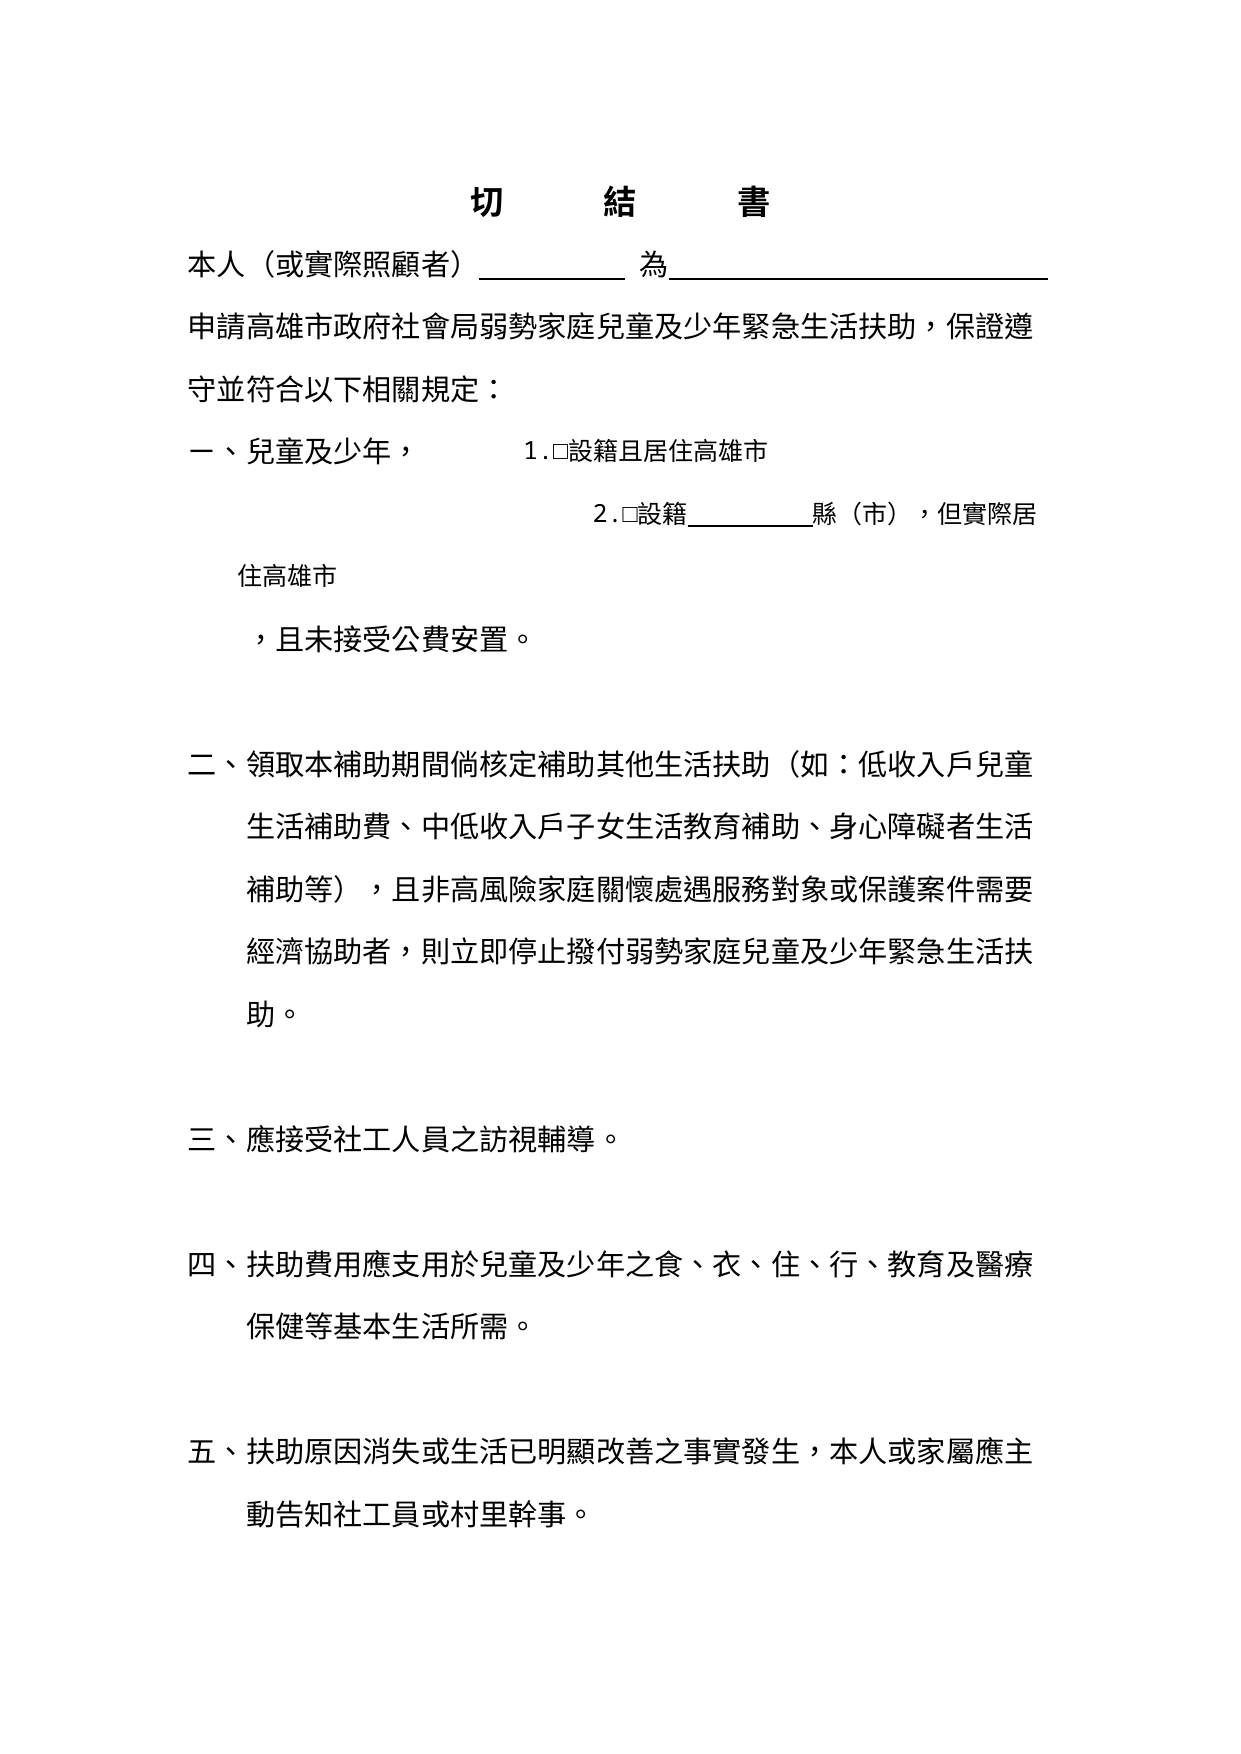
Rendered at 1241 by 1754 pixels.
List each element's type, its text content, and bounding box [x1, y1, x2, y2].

text 四、扶助費用應支用於兒童及少年之食、衣、住、行、教育及醫療保健等基本生活所需。 [187, 1221, 1053, 1346]
text 二、領取本補助期間倘核定補助其他生活扶助（如：低收入戶兒童生活補助費、中低收入戶子女生活教育補助、身心障礙者生活補助等），且非高風險家庭關懷處遇服務對象或保護案件需要經濟協助者，則立即停止撥付弱勢家庭兒童及少年緊急生活扶助。 [187, 721, 1053, 1033]
text ，且未接受公費安置。 [187, 596, 1053, 658]
text 申請高雄市政府社會局弱勢家庭兒童及少年緊急生活扶助，保證遵守並符合以下相關規定： [187, 283, 1053, 408]
text 本人（或實際照顧者） 為 [187, 221, 1053, 283]
text 切 結 書 [187, 158, 1053, 221]
text 五、扶助原因消失或生活已明顯改善之事實發生，本人或家屬應主動告知社工員或村里幹事。 [187, 1408, 1053, 1533]
text 2.□設籍 縣（市），但實際居住高雄市 [187, 471, 1053, 596]
text ㄧ、兒童及少年， 1.□設籍且居住高雄市 [187, 408, 1053, 471]
text 三、應接受社工人員之訪視輔導。 [187, 1096, 1053, 1158]
